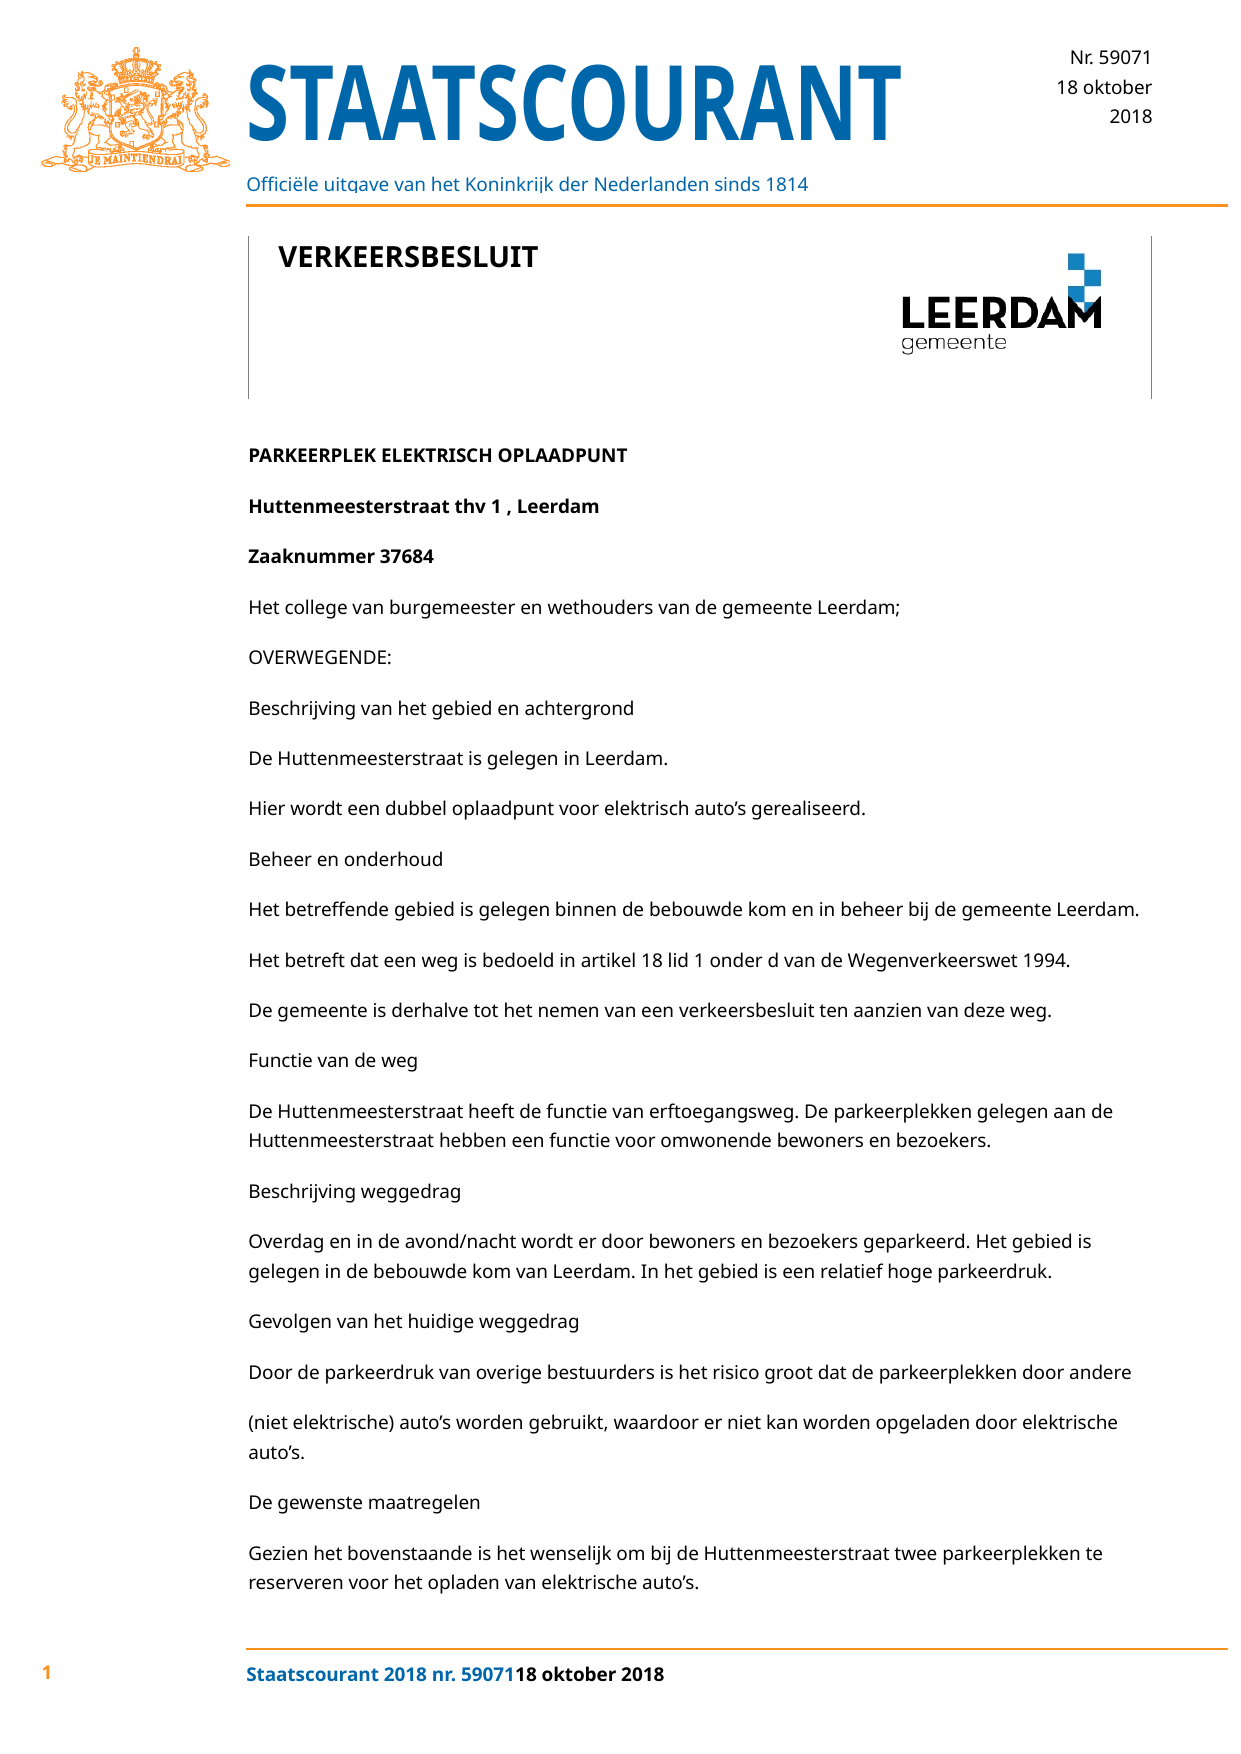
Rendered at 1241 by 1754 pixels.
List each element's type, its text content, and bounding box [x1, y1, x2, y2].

text Zaaknummer 37684 [248, 543, 1152, 569]
text Functie van de weg [248, 1048, 1152, 1073]
text Door de parkeerdruk van overige bestuurders is het risico groot dat de parkeerplekken door andere [248, 1359, 1152, 1385]
text Gevolgen van het huidige weggedrag [248, 1308, 1152, 1334]
picture [882, 236, 1119, 374]
text De gemeente is derhalve tot het nemen van een verkeersbesluit ten aanzien van deze weg. [248, 997, 1152, 1023]
text (niet elektrische) auto’s worden gebruikt, waardoor er niet kan worden opgeladen door elektrische auto’s. [248, 1409, 1152, 1465]
text Het betreft dat een weg is bedoeld in artikel 18 lid 1 onder d van de Wegenverkeerswet 1994. [248, 947, 1152, 973]
text Beschrijving van het gebied en achtergrond [248, 695, 1152, 721]
text Beschrijving weggedrag [248, 1178, 1152, 1204]
text Het betreffende gebied is gelegen binnen de bebouwde kom en in beheer bij de gemeente Leerdam. [248, 896, 1152, 922]
text Huttenmeesterstraat thv 1 , Leerdam [248, 493, 1152, 519]
table_header [850, 236, 1151, 399]
picture [41, 47, 231, 172]
text Beheer en onderhoud [248, 846, 1152, 872]
text De Huttenmeesterstraat is gelegen in Leerdam. [248, 745, 1152, 771]
text Overdag en in de avond/nacht wordt er door bewoners en bezoekers geparkeerd. Het gebied is gelegen in de bebouwde kom van Leerdam. In het gebied is een relatief hoge parkeerdruk. [248, 1228, 1152, 1284]
text De gewenste maatregelen [248, 1489, 1152, 1515]
text Hier wordt een dubbel oplaadpunt voor elektrisch auto’s gerealiseerd. [248, 796, 1152, 821]
text PARKEERPLEK ELEKTRISCH OPLAADPUNT [248, 443, 1152, 468]
text Gezien het bovenstaande is het wenselijk om bij de Huttenmeesterstraat twee parkeerplekken te reserveren voor het opladen van elektrische auto’s. [248, 1540, 1152, 1595]
text OVERWEGENDE: [248, 644, 1152, 670]
text Het college van burgemeester en wethouders van de gemeente Leerdam; [248, 594, 1152, 620]
table_header VERKEERSBESLUIT [249, 236, 850, 399]
text De Huttenmeesterstraat heeft de functie van erftoegangsweg. De parkeerplekken gelegen aan de Huttenmeesterstraat hebben een functie voor omwonende bewoners en bezoekers. [248, 1098, 1152, 1153]
